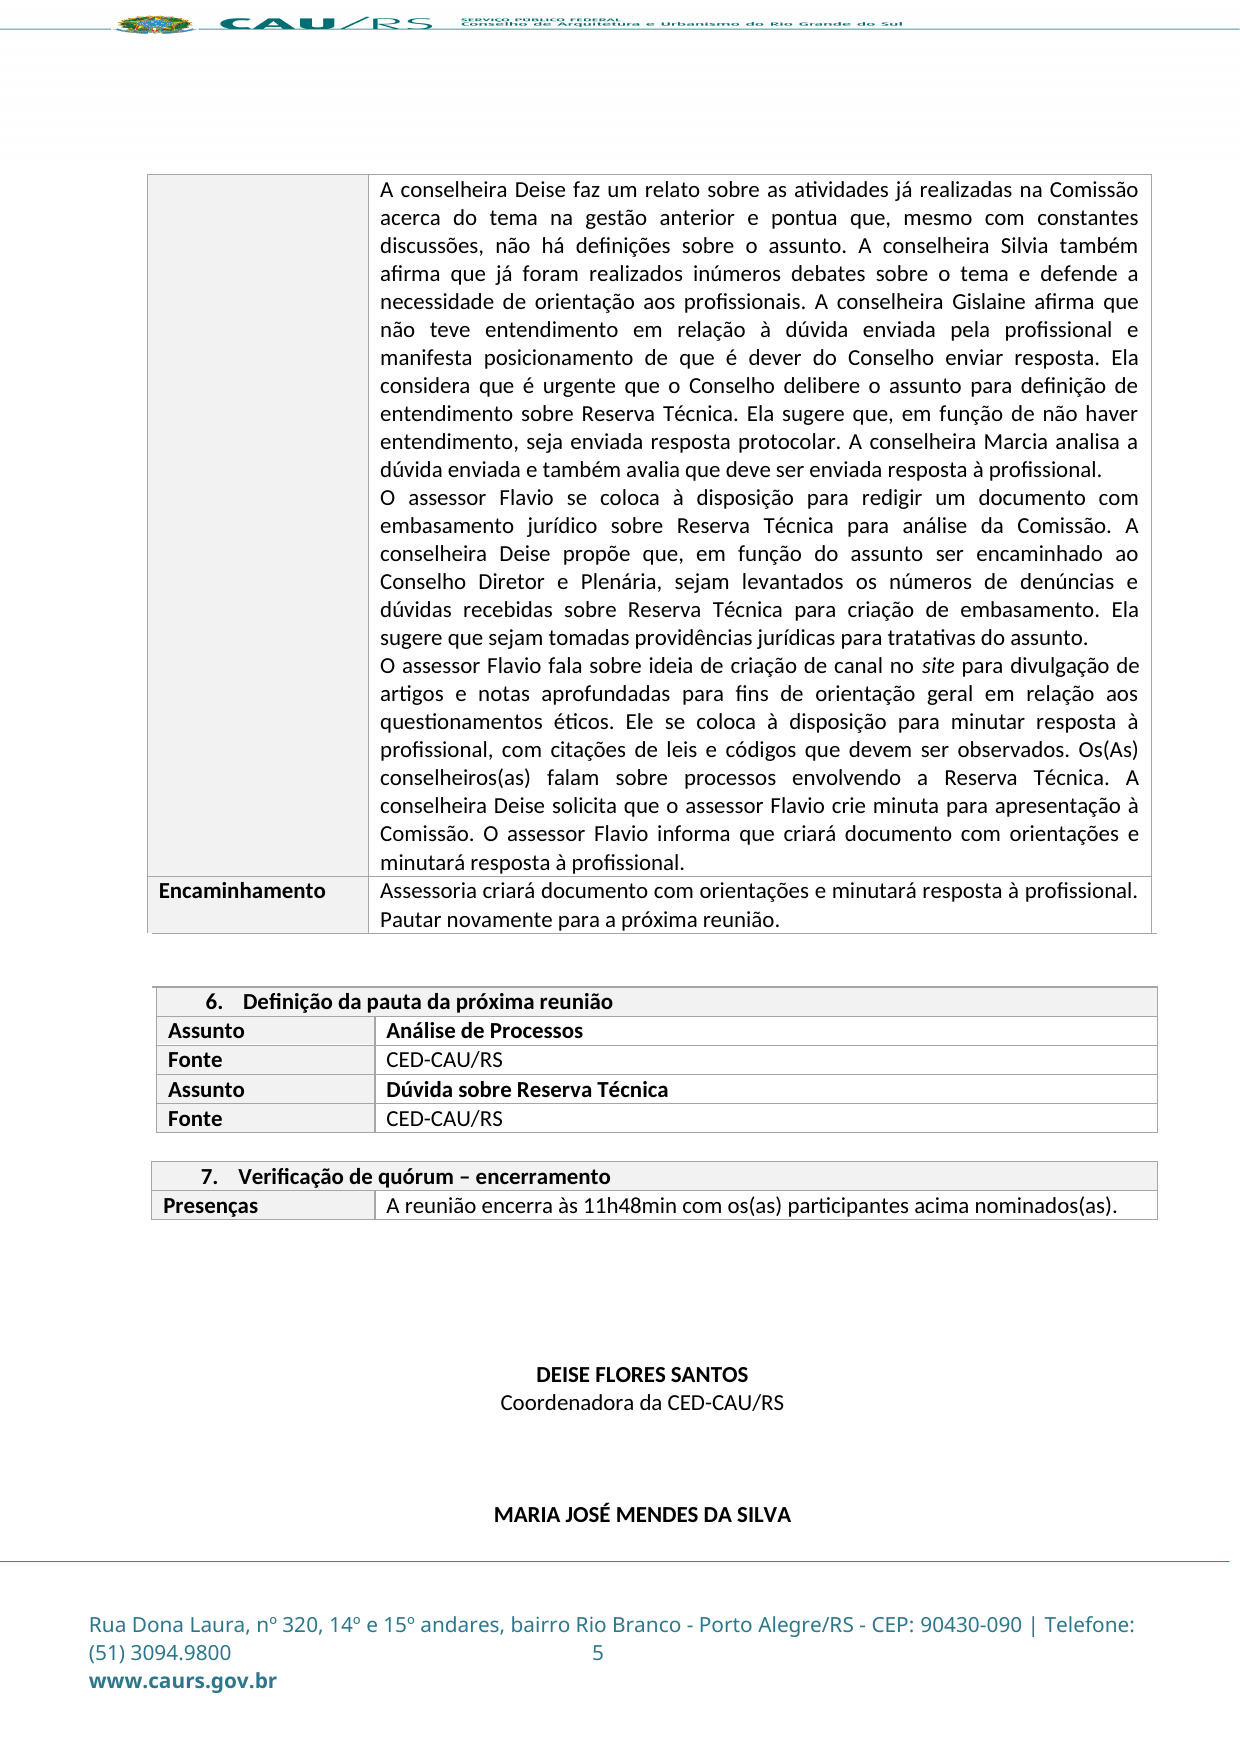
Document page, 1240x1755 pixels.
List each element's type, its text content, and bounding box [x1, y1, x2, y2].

text DEISE FLORES SANTOS [148, 1360, 1137, 1388]
table_cell [152, 1074, 156, 1103]
table_cell CED-CAU/RS [376, 1046, 1157, 1074]
table_cell Assunto [157, 1017, 374, 1044]
table_cell Fonte [157, 1046, 374, 1074]
table_cell Análise de Processos [376, 1017, 1157, 1044]
table_cell [152, 988, 156, 1016]
table_cell [152, 1016, 156, 1044]
table_cell [152, 1045, 156, 1074]
table_cell Encaminhamento [148, 877, 368, 933]
table_cell Assunto [157, 1075, 374, 1103]
table_header [152, 934, 1157, 986]
table_cell Verificação de quórum – encerramento [152, 1162, 1157, 1190]
table_cell Definição da pauta da próxima reunião [157, 988, 1157, 1016]
table_cell [152, 1103, 156, 1132]
table_cell [152, 1132, 1157, 1161]
table_cell Fonte [157, 1104, 374, 1132]
table_cell [148, 175, 368, 876]
table_cell Assessoria criará documento com orientações e minutará resposta à profissional. Pautar novamente para a próxima reunião. [369, 877, 1151, 933]
table_cell CED-CAU/RS [376, 1104, 1157, 1132]
table_cell Dúvida sobre Reserva Técnica [376, 1075, 1157, 1103]
text Coordenadora da CED-CAU/RS [148, 1388, 1137, 1416]
text MARIA JOSÉ MENDES DA SILVA [148, 1500, 1137, 1528]
table_cell A conselheira Deise faz um relato sobre as atividades já realizadas na Comissão acerca do tema na gestão anterior e pontua que, mesmo com constantes discussões, não há definições sobre o assunto. A conselheira Silvia também afirma que já foram realizados inúmeros debates sobre o tema e defende a necessidade de orientação aos profissionais. A conselheira Gislaine afirma que não teve entendimento em relação à dúvida enviada pela profissional e manifesta posicionamento de que é dever do Conselho enviar resposta. Ela considera que é urgente que o Conselho delibere o assunto para definição de entendimento sobre Reserva Técnica. Ela sugere que, em função de não haver entendimento, seja enviada resposta protocolar. A conselheira Marcia analisa a dúvida enviada e também avalia que deve ser enviada resposta à profissional. O assessor Flavio se coloca à disposição para redigir um documento com embasamento jurídico sobre Reserva Técnica para análise da Comissão. A conselheira Deise propõe que, em função do assunto ser encaminhado ao Conselho Diretor e Plenária, sejam levantados os números de denúncias e dúvidas recebidas sobre Reserva Técnica para criação de embasamento. Ela sugere que sejam tomadas providências jurídicas para tratativas do assunto. O assessor Flavio fala sobre ideia de criação de canal no site para divulgação de artigos e notas aprofundadas para fins de orientação geral em relação aos questionamentos éticos. Ele se coloca à disposição para minutar resposta à profissional, com citações de leis e códigos que devem ser observados. Os(As) conselheiros(as) falam sobre processos envolvendo a Reserva Técnica. A conselheira Deise solicita que o assessor Flavio crie minuta para apresentação à Comissão. O assessor Flavio informa que criará documento com orientações e minutará resposta à profissional. [369, 175, 1151, 876]
table_cell Presenças [152, 1191, 374, 1219]
table_cell A reunião encerra às 11h48min com os(as) participantes acima nominados(as). [376, 1191, 1157, 1219]
